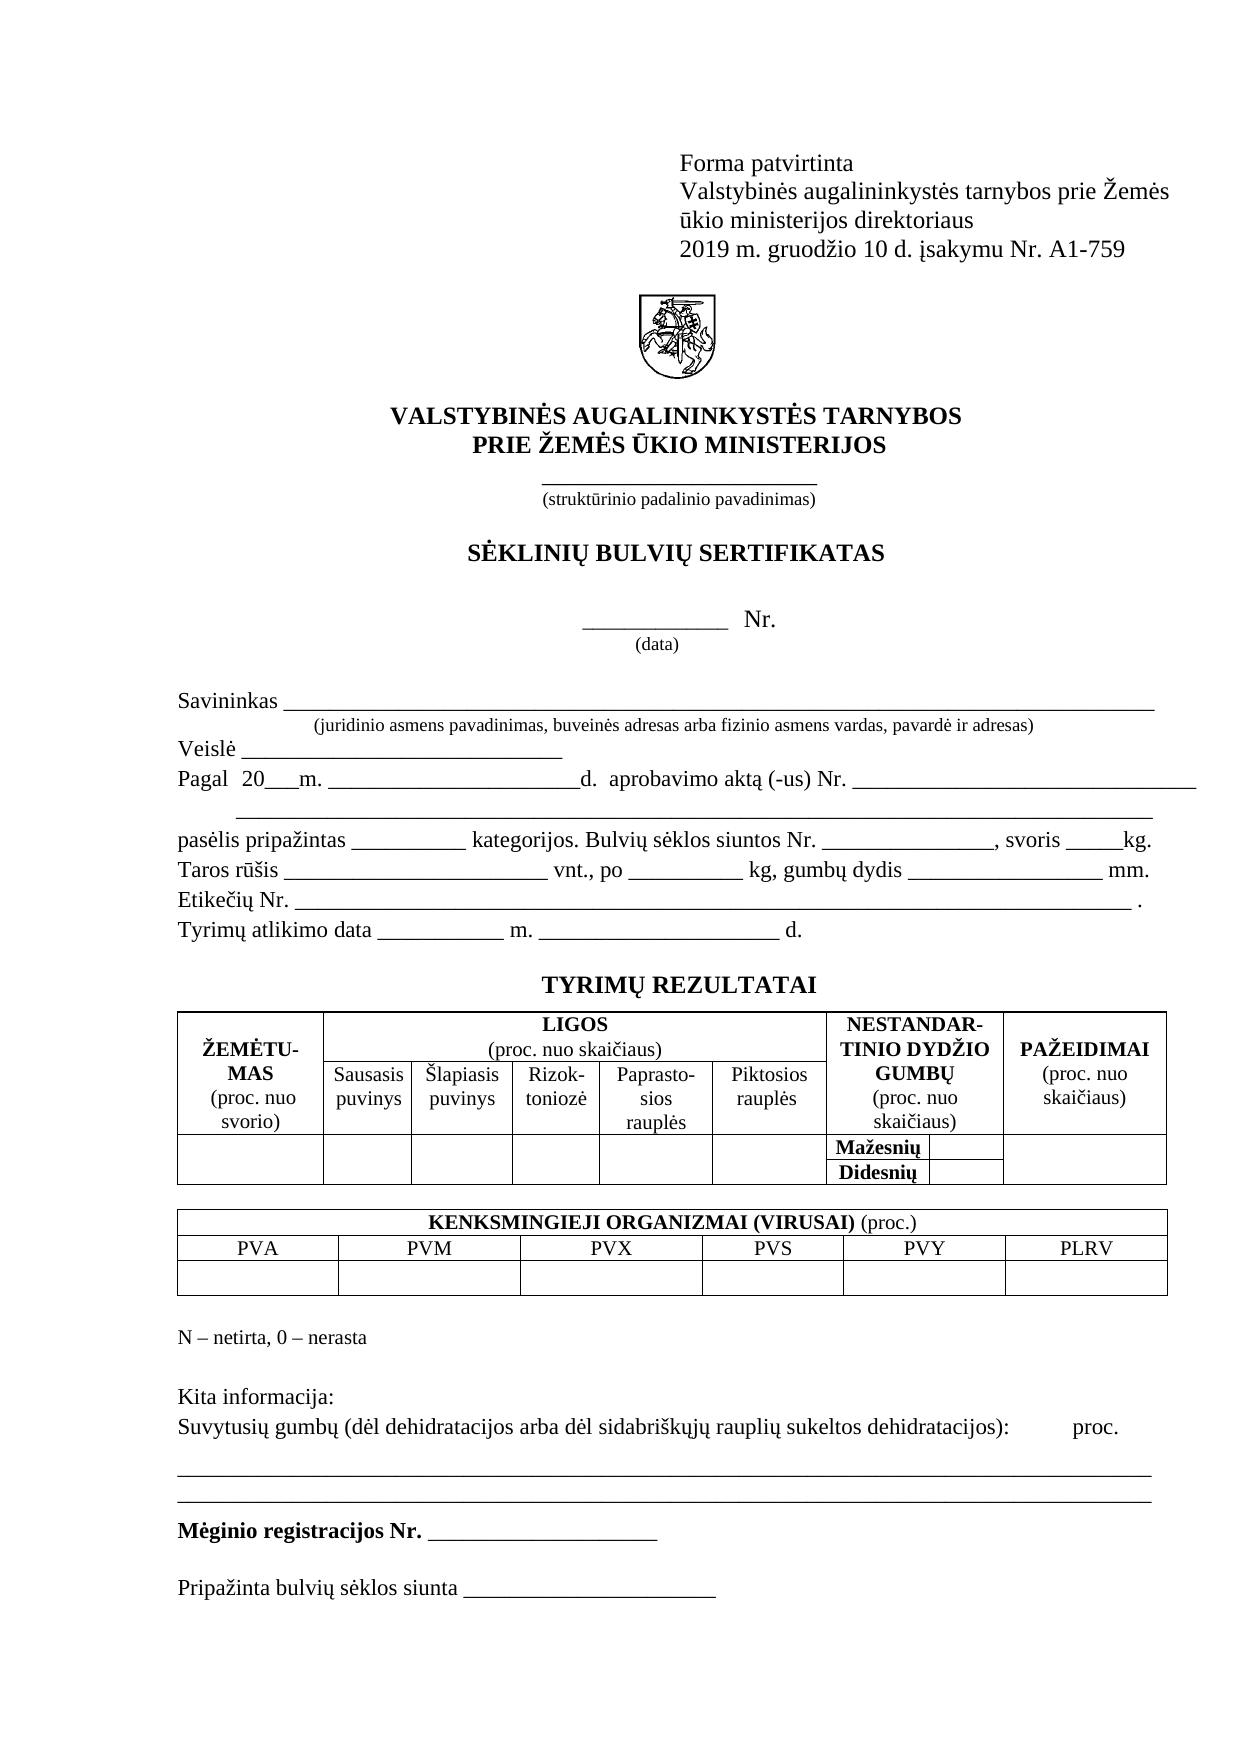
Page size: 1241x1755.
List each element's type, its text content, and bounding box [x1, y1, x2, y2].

table_header ŽEMĖTU-MAS (proc. nuo svorio) [178, 1013, 323, 1134]
table_header KENKSMINGIEJI ORGANIZMAI (VIRUSAI) (proc.) [178, 1210, 1167, 1235]
text VALSTYBINĖS AUGALININKYSTĖS TARNYBOS [177, 401, 1181, 430]
text Kita informacija: [177, 1383, 1181, 1409]
table_cell PVS [703, 1236, 843, 1260]
table_header PAŽEIDIMAI (proc. nuo skaičiaus) [1004, 1013, 1166, 1134]
table_cell [930, 1135, 1003, 1159]
table_cell Šlapiasis puvinys [412, 1062, 512, 1134]
table_cell Sausasis puvinys [324, 1062, 411, 1134]
table_header 20___m. ______________________d. aprobavimo aktą (-us) Nr. ______________________________ ________________________________________________________________________________ [236, 819, 1152, 826]
table_header NESTANDAR-TINIO DYDŽIO GUMBŲ (proc. nuo skaičiaus) [827, 1013, 1003, 1134]
text (juridinio asmens pavadinimas, buveinės adresas arba fizinio asmens vardas, pavardė ir adresas) [177, 713, 1181, 735]
table_cell [324, 1135, 411, 1184]
text Suvytusių gumbų (dėl dehidratacijos arba dėl sidabriškųjų rauplių sukeltos dehidratacijos): proc. [177, 1413, 1181, 1439]
table_cell [844, 1261, 1005, 1295]
table_cell PVA [178, 1236, 338, 1260]
text Etikečių Nr. _________________________________________________________________________ . [177, 886, 1181, 912]
text TYRIMŲ REZULTATAI [177, 971, 1181, 999]
text ______________ Nr. [177, 604, 1181, 632]
table_header LIGOS (proc. nuo skaičiaus) [324, 1013, 826, 1061]
table_cell Piktosios rauplės [713, 1062, 826, 1134]
text _____________________________________________________________________________________ [177, 1453, 1181, 1479]
table_cell Didesnių [827, 1160, 929, 1184]
table_cell PVM [339, 1236, 520, 1260]
text Taros rūšis _______________________ vnt., po __________ kg, gumbų dydis _________________ mm. [177, 856, 1181, 882]
text Pripažinta bulvių sėklos siunta ______________________ [177, 1574, 1240, 1600]
table_cell [178, 1261, 338, 1295]
text _____________________________________________________________________________________ [177, 1479, 1181, 1505]
table_cell PVY [844, 1236, 1005, 1260]
table_cell [178, 1135, 323, 1184]
table_cell Paprasto-sios rauplės [600, 1062, 712, 1134]
text Veislė ____________________________ [177, 735, 1181, 761]
text (struktūrinio padalinio pavadinimas) [177, 487, 1181, 509]
table_header 20___m. ______________________d. aprobavimo aktą (-us) Nr. ______________________________ ________________________________________________________________________________ [236, 765, 1152, 818]
text ūkio ministerijos direktoriaus [679, 205, 1181, 234]
text Mėginio registracijos Nr. ____________________ [177, 1517, 1240, 1544]
table_cell PVX [521, 1236, 702, 1260]
table_header Pagal [177, 765, 236, 826]
text Savininkas ____________________________________________________________________________ [177, 687, 1181, 713]
table_cell [339, 1261, 520, 1295]
text pasėlis pripažintas __________ kategorijos. Bulvių sėklos siuntos Nr. _______________, svoris _____kg. [177, 826, 1181, 852]
text Valstybinės augalininkystės tarnybos prie Žemės [679, 176, 1181, 205]
text Tyrimų atlikimo data ___________ m. _____________________ d. [177, 916, 1181, 943]
table_cell [521, 1261, 702, 1295]
text Forma patvirtinta [679, 148, 1177, 176]
text N – netirta, 0 – nerasta [177, 1325, 1181, 1349]
table_cell [713, 1135, 826, 1184]
table_cell [1004, 1135, 1166, 1184]
table_cell [1006, 1261, 1167, 1295]
table_cell [930, 1160, 1003, 1184]
text 2019 m. gruodžio 10 d. įsakymu Nr. A1-759 [679, 234, 1181, 263]
table_cell [703, 1261, 843, 1295]
table_cell Rizok-toniozė [513, 1062, 599, 1134]
text ______________________ [177, 459, 1181, 487]
text (data) [133, 632, 1181, 654]
table_cell PLRV [1006, 1236, 1167, 1260]
text SĖKLINIŲ BULVIŲ SERTIFIKATAS [177, 538, 1181, 566]
table_cell [412, 1135, 512, 1184]
table_cell Mažesnių [827, 1135, 929, 1159]
text PRIE ŽEMĖS ŪKIO MINISTERIJOS [177, 430, 1181, 459]
table_cell [513, 1135, 599, 1184]
table_cell [600, 1135, 712, 1184]
